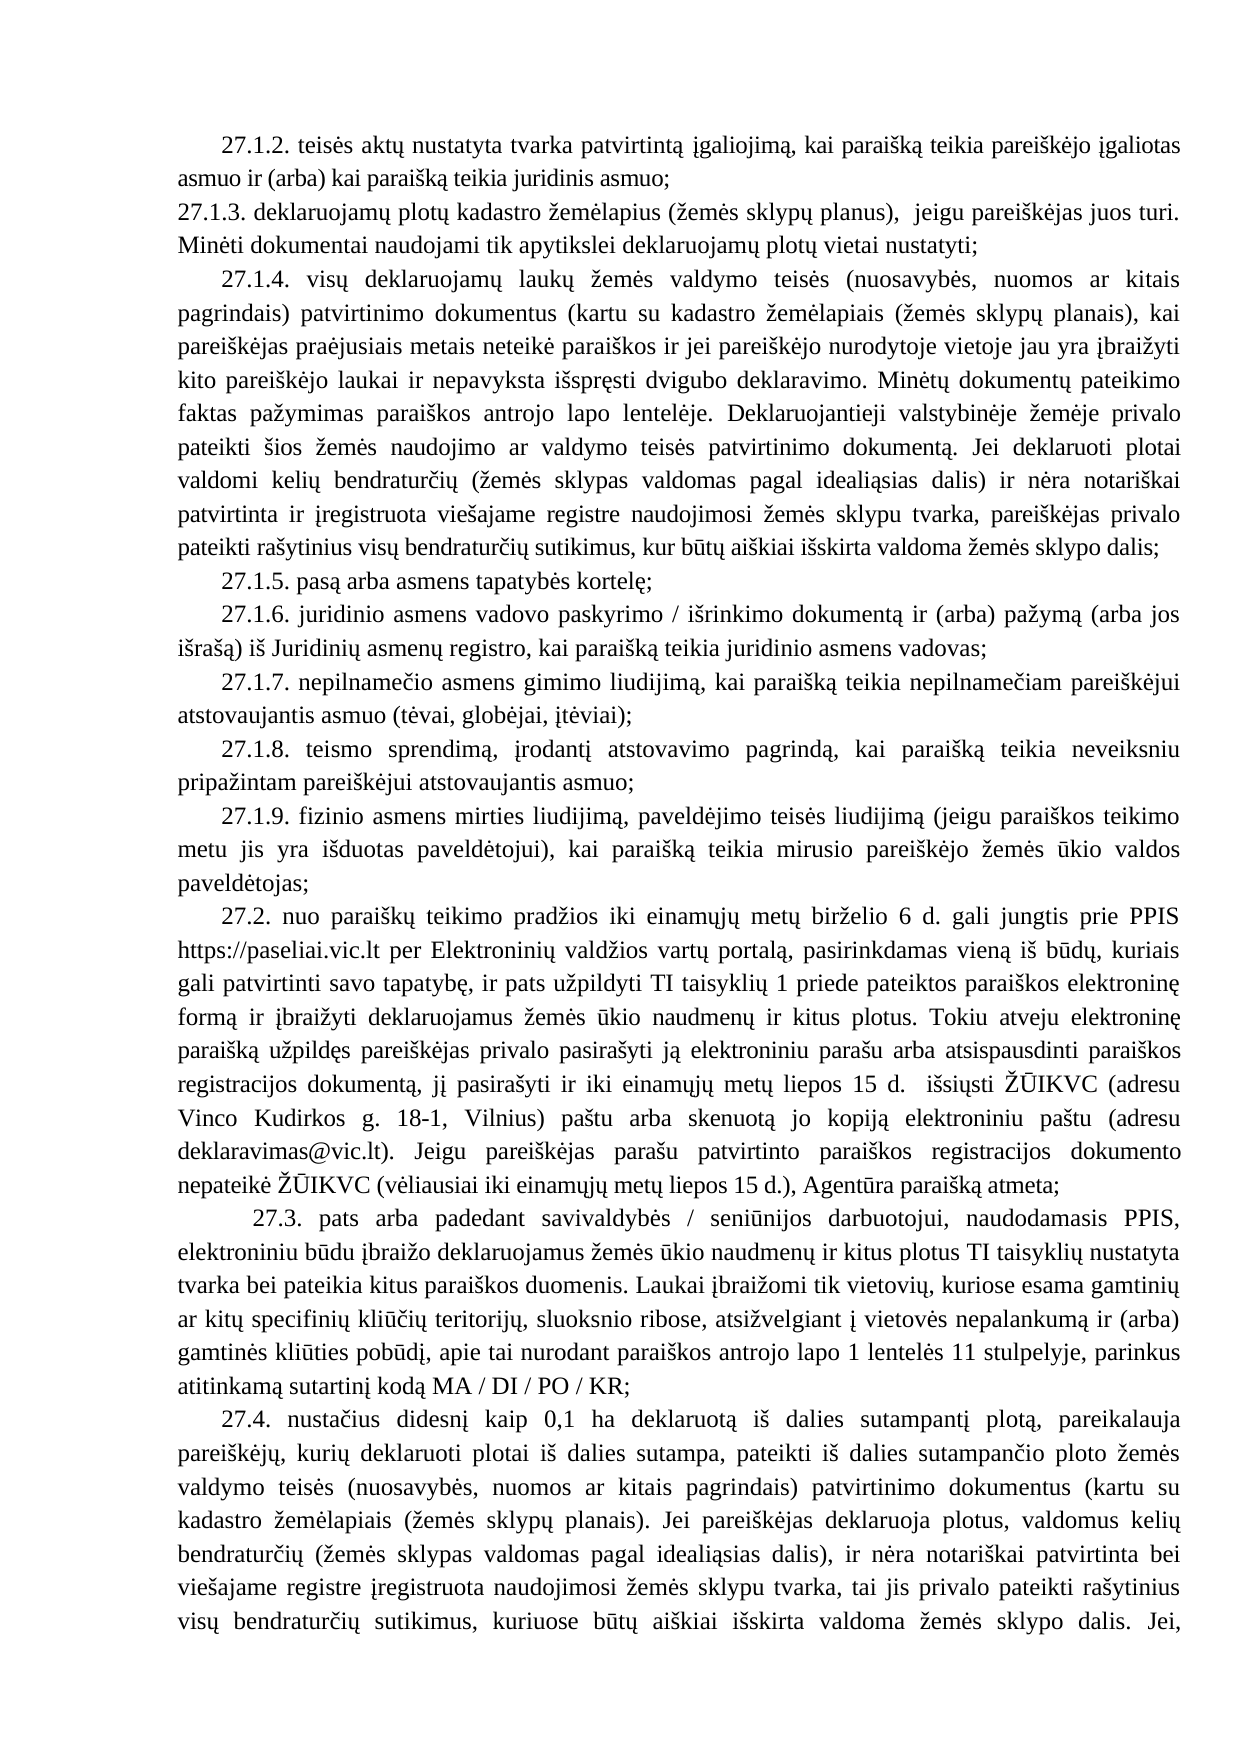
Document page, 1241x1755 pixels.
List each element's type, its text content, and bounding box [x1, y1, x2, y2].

text 27.1.9. fizinio asmens mirties liudijimą, paveldėjimo teisės liudijimą (jeigu paraiškos teikimo metu jis yra išduotas paveldėtojui), kai paraišką teikia mirusio pareiškėjo žemės ūkio valdos paveldėtojas; [177, 801, 1181, 897]
text 27.2. nuo paraiškų teikimo pradžios iki einamųjų metų birželio 6 d. gali jungtis prie PPIS https://paseliai.vic.lt per Elektroninių valdžios vartų portalą, pasirinkdamas vieną iš būdų, kuriais gali patvirtinti savo tapatybę, ir pats užpildyti TI taisyklių 1 priede pateiktos paraiškos elektroninę formą ir įbraižyti deklaruojamus žemės ūkio naudmenų ir kitus plotus. Tokiu atveju elektroninę paraišką užpildęs pareiškėjas privalo pasirašyti ją elektroniniu parašu arba atsispausdinti paraiškos registracijos dokumentą, jį pasirašyti ir iki einamųjų metų liepos 15 d. išsiųsti ŽŪIKVC (adresu Vinco Kudirkos g. 18-1, Vilnius) paštu arba skenuotą jo kopiją elektroniniu paštu (adresu deklaravimas@vic.lt). Jeigu pareiškėjas parašu patvirtinto paraiškos registracijos dokumento nepateikė ŽŪIKVC (vėliausiai iki einamųjų metų liepos 15 d.), Agentūra paraišką atmeta; [177, 901, 1181, 1198]
text 27.1.3. deklaruojamų plotų kadastro žemėlapius (žemės sklypų planus), jeigu pareiškėjas juos turi. Minėti dokumentai naudojami tik apytikslei deklaruojamų plotų vietai nustatyti; [177, 197, 1181, 259]
text 27.1.7. nepilnamečio asmens gimimo liudijimą, kai paraišką teikia nepilnamečiam pareiškėjui atstovaujantis asmuo (tėvai, globėjai, įtėviai); [177, 667, 1181, 729]
text 27.1.4. visų deklaruojamų laukų žemės valdymo teisės (nuosavybės, nuomos ar kitais pagrindais) patvirtinimo dokumentus (kartu su kadastro žemėlapiais (žemės sklypų planais), kai pareiškėjas praėjusiais metais neteikė paraiškos ir jei pareiškėjo nurodytoje vietoje jau yra įbraižyti kito pareiškėjo laukai ir nepavyksta išspręsti dvigubo deklaravimo. Minėtų dokumentų pateikimo faktas pažymimas paraiškos antrojo lapo lentelėje. Deklaruojantieji valstybinėje žemėje privalo pateikti šios žemės naudojimo ar valdymo teisės patvirtinimo dokumentą. Jei deklaruoti plotai valdomi kelių bendraturčių (žemės sklypas valdomas pagal idealiąsias dalis) ir nėra notariškai patvirtinta ir įregistruota viešajame registre naudojimosi žemės sklypu tvarka, pareiškėjas privalo pateikti rašytinius visų bendraturčių sutikimus, kur būtų aiškiai išskirta valdoma žemės sklypo dalis; [177, 264, 1181, 561]
text 27.1.2. teisės aktų nustatyta tvarka patvirtintą įgaliojimą, kai paraišką teikia pareiškėjo įgaliotas asmuo ir (arba) kai paraišką teikia juridinis asmuo; [177, 130, 1181, 192]
text 27.1.8. teismo sprendimą, įrodantį atstovavimo pagrindą, kai paraišką teikia neveiksniu pripažintam pareiškėjui atstovaujantis asmuo; [177, 734, 1181, 796]
text 27.1.5. pasą arba asmens tapatybės kortelę; [177, 566, 1181, 595]
text 27.3. pats arba padedant savivaldybės / seniūnijos darbuotojui, naudodamasis PPIS, elektroniniu būdu įbraižo deklaruojamus žemės ūkio naudmenų ir kitus plotus TI taisyklių nustatyta tvarka bei pateikia kitus paraiškos duomenis. Laukai įbraižomi tik vietovių, kuriose esama gamtinių ar kitų specifinių kliūčių teritorijų, sluoksnio ribose, atsižvelgiant į vietovės nepalankumą ir (arba) gamtinės kliūties pobūdį, apie tai nurodant paraiškos antrojo lapo 1 lentelės 11 stulpelyje, parinkus atitinkamą sutartinį kodą MA / DI / PO / KR; [177, 1203, 1181, 1400]
text 27.1.6. juridinio asmens vadovo paskyrimo / išrinkimo dokumentą ir (arba) pažymą (arba jos išrašą) iš Juridinių asmenų registro, kai paraišką teikia juridinio asmens vadovas; [177, 599, 1181, 662]
text 27.4. nustačius didesnį kaip 0,1 ha deklaruotą iš dalies sutampantį plotą, pareikalauja pareiškėjų, kurių deklaruoti plotai iš dalies sutampa, pateikti iš dalies sutampančio ploto žemės valdymo teisės (nuosavybės, nuomos ar kitais pagrindais) patvirtinimo dokumentus (kartu su kadastro žemėlapiais (žemės sklypų planais). Jei pareiškėjas deklaruoja plotus, valdomus kelių bendraturčių (žemės sklypas valdomas pagal idealiąsias dalis), ir nėra notariškai patvirtinta bei viešajame registre įregistruota naudojimosi žemės sklypu tvarka, tai jis privalo pateikti rašytinius visų bendraturčių sutikimus, kuriuose būtų aiškiai išskirta valdoma žemės sklypo dalis. Jei, [177, 1404, 1181, 1634]
